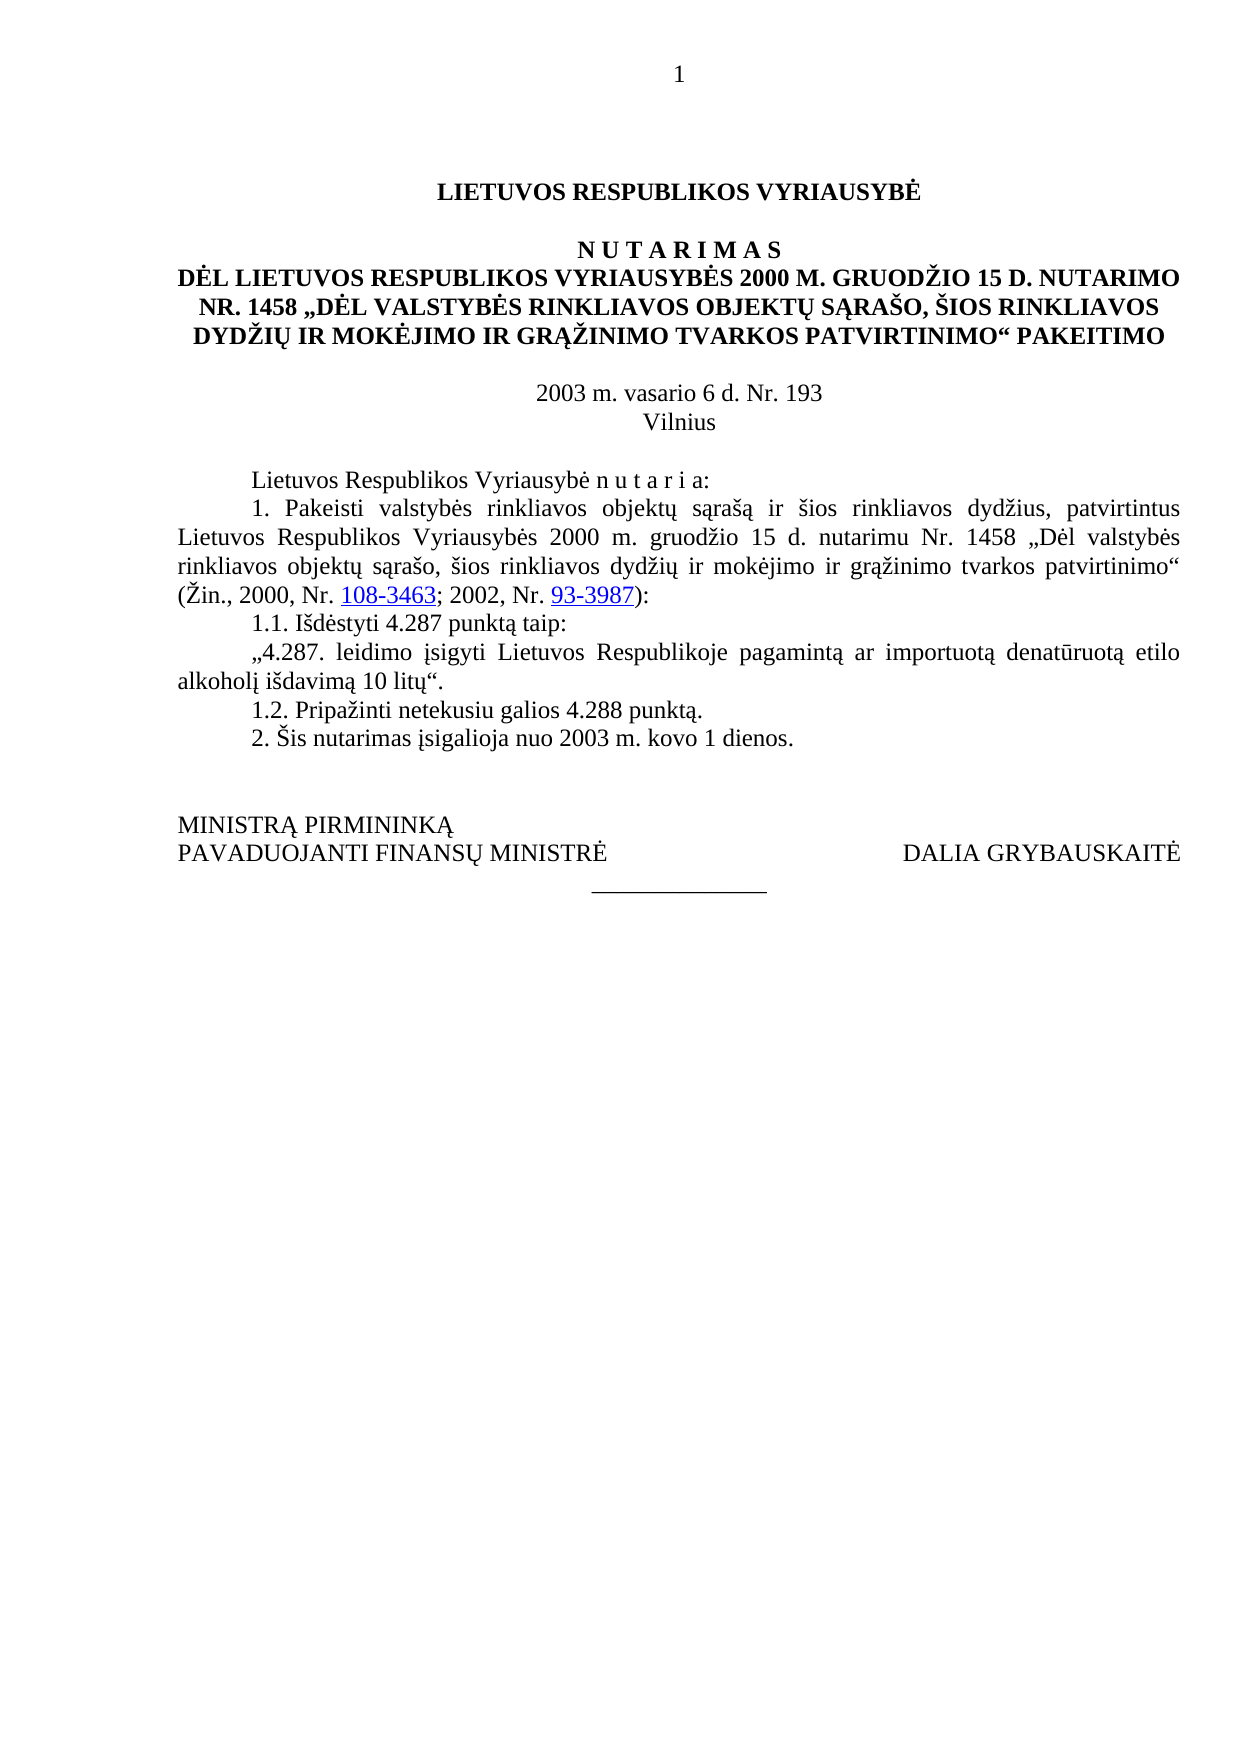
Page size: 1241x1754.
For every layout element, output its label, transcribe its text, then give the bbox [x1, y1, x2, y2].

text Vilnius [177, 407, 1181, 436]
text PAVADUOJANTI FINANSŲ MINISTRĖ DALIA GRYBAUSKAITĖ [177, 838, 1181, 867]
text 2003 m. vasario 6 d. Nr. 193 [177, 378, 1181, 407]
text ______________ [177, 867, 1181, 896]
text 1.2. Pripažinti netekusiu galios 4.288 punktą. [177, 695, 1181, 723]
text 1.1. Išdėstyti 4.287 punktą taip: [177, 608, 1181, 637]
text „4.287. leidimo įsigyti Lietuvos Respublikoje pagamintą ar importuotą denatūruotą etilo alkoholį išdavimą 10 litų“. [177, 637, 1181, 695]
text 1. Pakeisti valstybės rinkliavos objektų sąrašą ir šios rinkliavos dydžius, patvirtintus Lietuvos Respublikos Vyriausybės 2000 m. gruodžio 15 d. nutarimu Nr. 1458 „Dėl valstybės rinkliavos objektų sąrašo, šios rinkliavos dydžių ir mokėjimo ir grąžinimo tvarkos patvirtinimo“ (Žin., 2000, Nr. 108-3463; 2002, Nr. 93-3987): [177, 493, 1181, 608]
text 2. Šis nutarimas įsigalioja nuo 2003 m. kovo 1 dienos. [177, 723, 1181, 752]
text MINISTRĄ PIRMININKĄ [177, 810, 1181, 838]
text LIETUVOS RESPUBLIKOS VYRIAUSYBĖ [177, 177, 1181, 206]
text N U T A R I M A S [177, 235, 1181, 263]
text DĖL LIETUVOS RESPUBLIKOS VYRIAUSYBĖS 2000 M. GRUODŽIO 15 D. NUTARIMO NR. 1458 „DĖL VALSTYBĖS RINKLIAVOS OBJEKTŲ SĄRAŠO, ŠIOS RINKLIAVOS DYDŽIŲ IR MOKĖJIMO IR GRĄŽINIMO TVARKOS PATVIRTINIMO“ PAKEITIMO [177, 263, 1181, 350]
text Lietuvos Respublikos Vyriausybė nutaria: [177, 465, 1181, 493]
